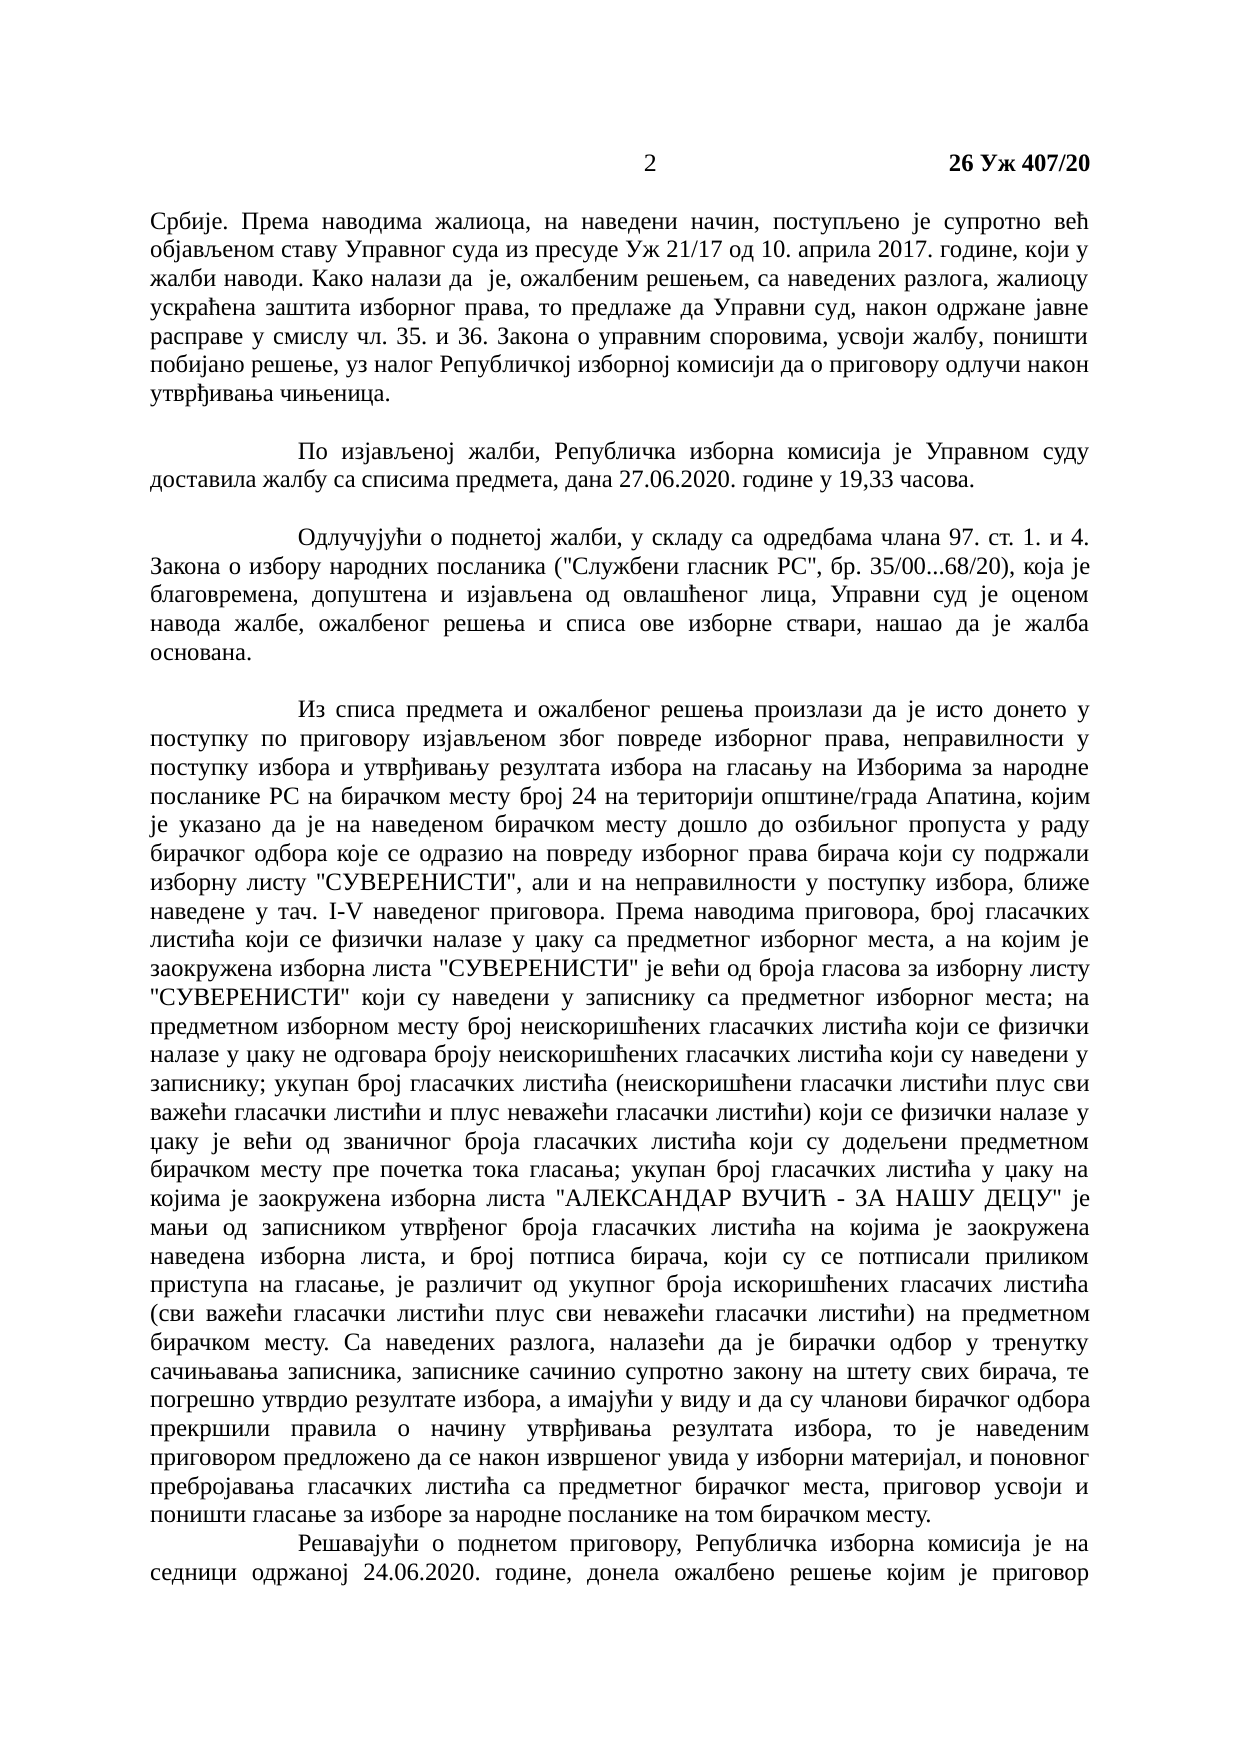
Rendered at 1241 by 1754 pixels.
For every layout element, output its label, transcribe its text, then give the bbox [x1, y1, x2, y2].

text По изјављеној жалби, Републичка изборна комисија је Управном суду доставила жалбу са списима предмета, дана 27.06.2020. године у 19,33 часова. [150, 436, 1090, 493]
text Решавајући о поднетом приговору, Републичка изборна комисија је на седници одржаној 24.06.2020. године, донела ожалбено решење којим је приговор [150, 1528, 1090, 1586]
text Србије. Према наводима жалиоца, на наведени начин, поступљено је супротно већ објављеном ставу Управног суда из пресуде Уж 21/17 од 10. априла 2017. године, који у жалби наводи. Како налази да је, ожалбеним решењем, са наведених разлога, жалиоцу ускраћена заштита изборног права, то предлаже да Управни суд, након одржане јавне расправе у смислу чл. 35. и 36. Закона о управним споровима, усвоји жалбу, поништи побијано решење, уз налог Републичкој изборној комисији да о приговору одлучи након утврђивања чињеница. [150, 206, 1090, 407]
text Одлучујући о поднетој жалби, у складу са одредбама члана 97. ст. 1. и 4. Закона о избору народних посланика (''Службени гласник РС'', бр. 35/00...68/20), која је благовремена, допуштена и изјављена од овлашћеног лица, Управни суд је оценом навода жалбе, ожалбеног решења и списа ове изборне ствари, нашао да је жалба основана. [150, 522, 1090, 666]
text Из списа предмета и ожалбеног решења произлази да је исто донето у поступку по приговору изјављеном због повреде изборног права, неправилности у поступку избора и утврђивању резултата избора на гласању на Изборима за народне посланике РС на бирачком месту број 24 на територији општине/града Апатина, којим је указано да је на наведеном бирачком месту дошло до озбиљног пропуста у раду бирачког одбора које се одразио на повреду изборног права бирача који су подржали изборну листу ''СУВЕРЕНИСТИ'', али и на неправилности у поступку избора, ближе наведене у тач. I-V наведеног приговора. Према наводима приговора, број гласачких листића који се физички налазе у џаку са предметног изборног места, а на којим је заокружена изборна листа ''СУВЕРЕНИСТИ'' је већи од броја гласова за изборну листу ''СУВЕРЕНИСТИ'' који су наведени у записнику са предметног изборног места; на предметном изборном месту број неискоришћених гласачких листића који се физички налазе у џаку не одговара броју неискоришћених гласачких листића који су наведени у записнику; укупан број гласачких листића (неискоришћени гласачки листићи плус сви важећи гласачки листићи и плус неважећи гласачки листићи) који се физички налазе у џаку је већи од званичног броја гласачких листића који су додељени предметном бирачком месту пре почетка тока гласања; укупан број гласачких листића у џаку на којима је заокружена изборна листа ''АЛЕКСАНДАР ВУЧИЋ - ЗА НАШУ ДЕЦУ'' је мањи од записником утврђеног броја гласачких листића на којима је заокружена наведена изборна листа, и број потписа бирача, који су се потписали приликом приступа на гласање, је различит од укупног броја искоришћених гласачих листића (сви важећи гласачки листићи плус сви неважећи гласачки листићи) на предметном бирачком месту. Са наведених разлога, налазећи да је бирачки одбор у тренутку сачињавања записника, записнике сачинио супротно закону на штету свих бирача, те погрешно утврдио резултате избора, а имајући у виду и да су чланови бирачког одбора прекршили правила о начину утврђивања резултата избора, то је наведеним приговором предложено да се након извршеног увида у изборни материјал, и поновног пребројавања гласачких листића са предметног бирачког места, приговор усвоји и поништи гласање за изборе за народне посланике на том бирачком месту. [150, 694, 1090, 1528]
